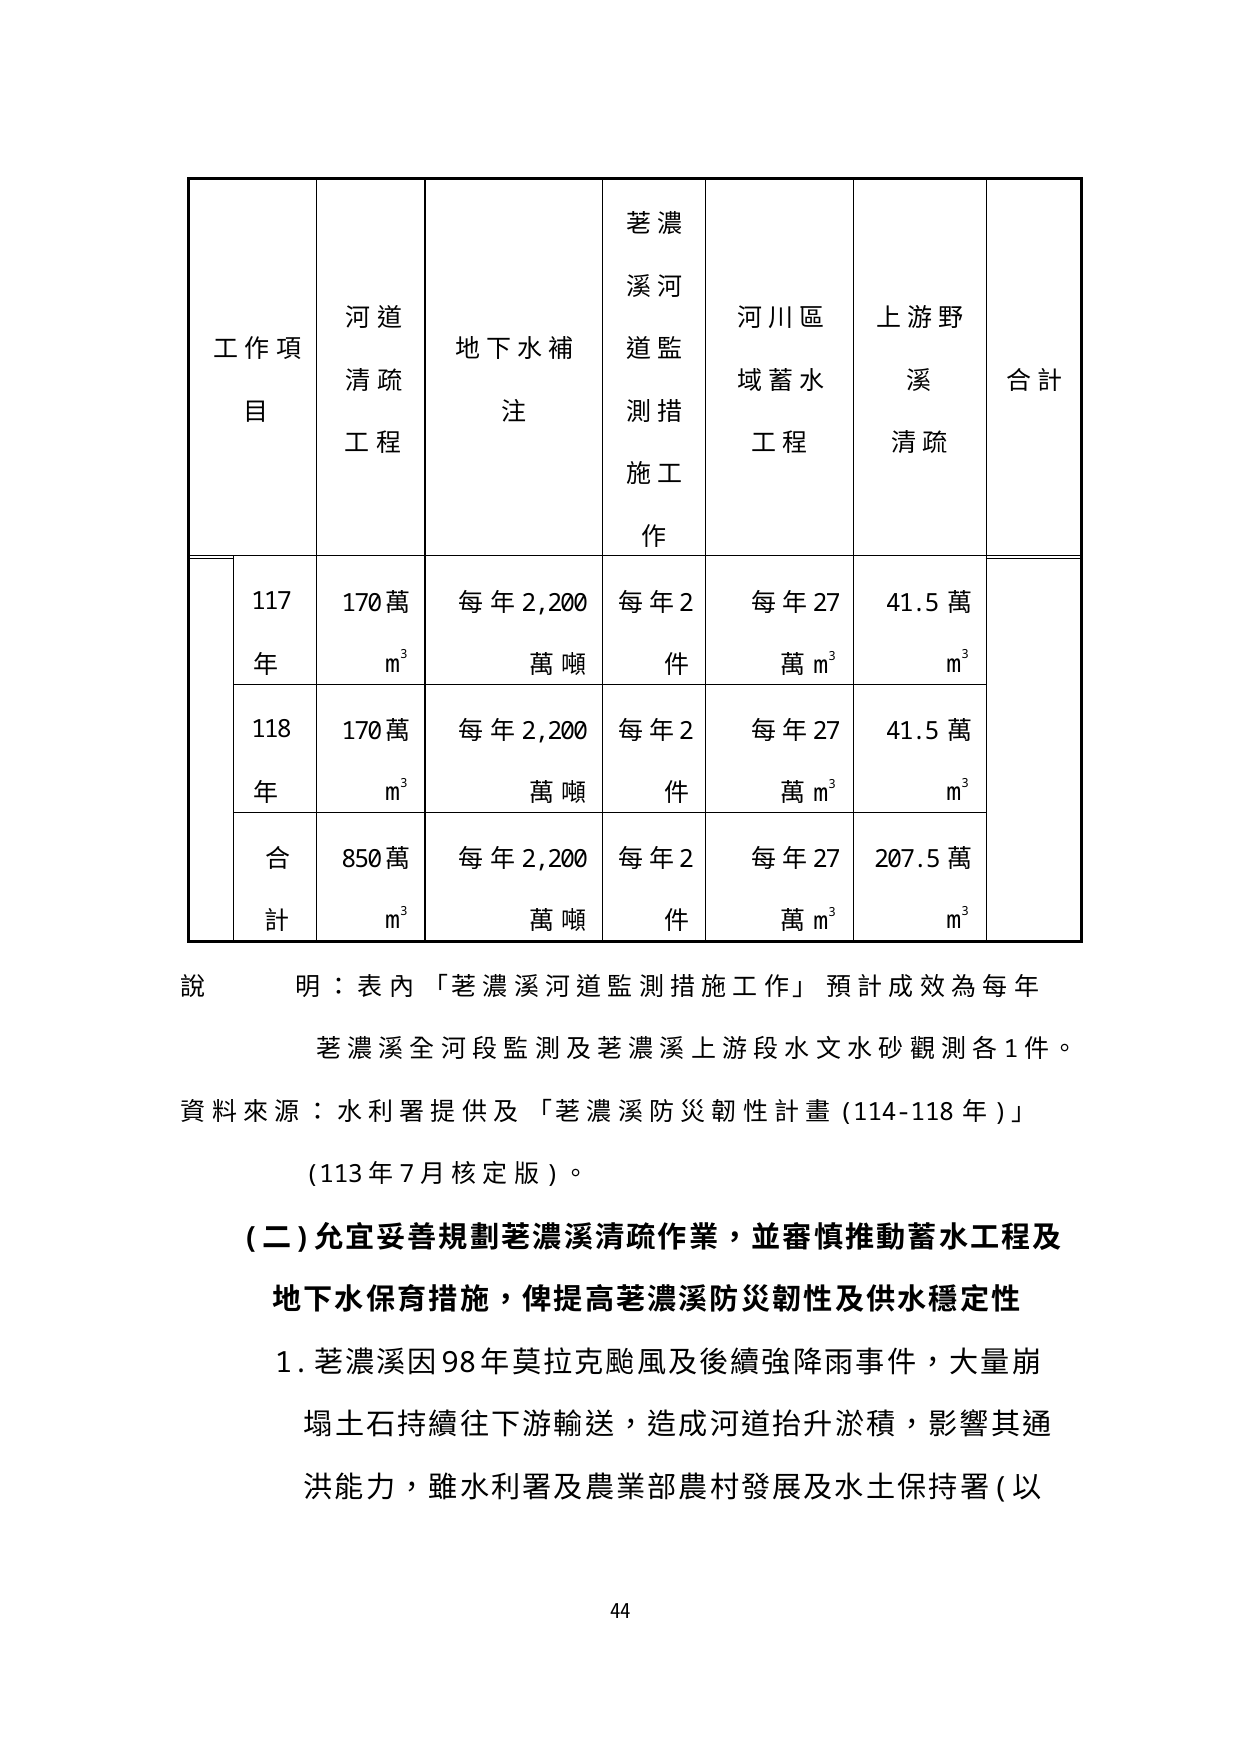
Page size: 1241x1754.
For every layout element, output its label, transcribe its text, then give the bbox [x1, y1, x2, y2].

table_cell 每年2,200萬噸 [426, 556, 602, 683]
table_header 地下水補注 [426, 180, 602, 555]
table_header 上游野溪 清疏 [854, 180, 986, 555]
table_cell 850萬m3 [317, 813, 424, 940]
table_header 河川區域蓄水工程 [706, 180, 853, 555]
table_cell 207.5萬m3 [854, 813, 986, 940]
text 1.荖濃溪因98年莫拉克颱風及後續強降雨事件，大量崩塌土石持續往下游輸送，造成河道抬升淤積，影響其通洪能力，雖水利署及農業部農村發展及水土保持署(以 [266, 1318, 1063, 1505]
table_cell 合計 [234, 813, 316, 940]
table_header 工作項目 [190, 180, 316, 555]
table_cell 41.5萬m3 [854, 556, 986, 683]
table_cell 每年2,200萬噸 [426, 685, 602, 812]
table_cell 每年27萬m3 [706, 556, 853, 683]
table_cell 170萬m3 [317, 556, 424, 683]
table_cell 118年 [234, 685, 316, 812]
text 資料來源：水利署提供及「荖濃溪防災韌性計畫(114-118年)」(113年7月核定版)。 [177, 1068, 1063, 1193]
table_cell 117年 [234, 556, 316, 683]
table_cell 每年2件 [603, 556, 705, 683]
table_cell 每年2件 [603, 685, 705, 812]
table_header 荖濃溪河道監測措施工作 [603, 180, 705, 555]
table_cell 每年27萬m3 [706, 685, 853, 812]
text (二)允宜妥善規劃荖濃溪清疏作業，並審慎推動蓄水工程及地下水保育措施，俾提高荖濃溪防災韌性及供水穩定性 [236, 1193, 1063, 1318]
table_cell 41.5萬m3 [854, 685, 986, 812]
table_cell 預計成效 [190, 559, 233, 940]
table_cell 每年27萬m3 [706, 813, 853, 940]
table_cell 170萬m3 [317, 685, 424, 812]
table_cell 每年2,200萬噸 [426, 813, 602, 940]
table_cell - [987, 559, 1080, 940]
table_header 合計 [987, 180, 1080, 555]
table_header 河道清疏工程 [317, 180, 424, 555]
table_cell 每年2件 [603, 813, 705, 940]
text 說 明：表內「荖濃溪河道監測措施工作」預計成效為每年荖濃溪全河段監測及荖濃溪上游段水文水砂觀測各1件。 [177, 943, 1063, 1068]
